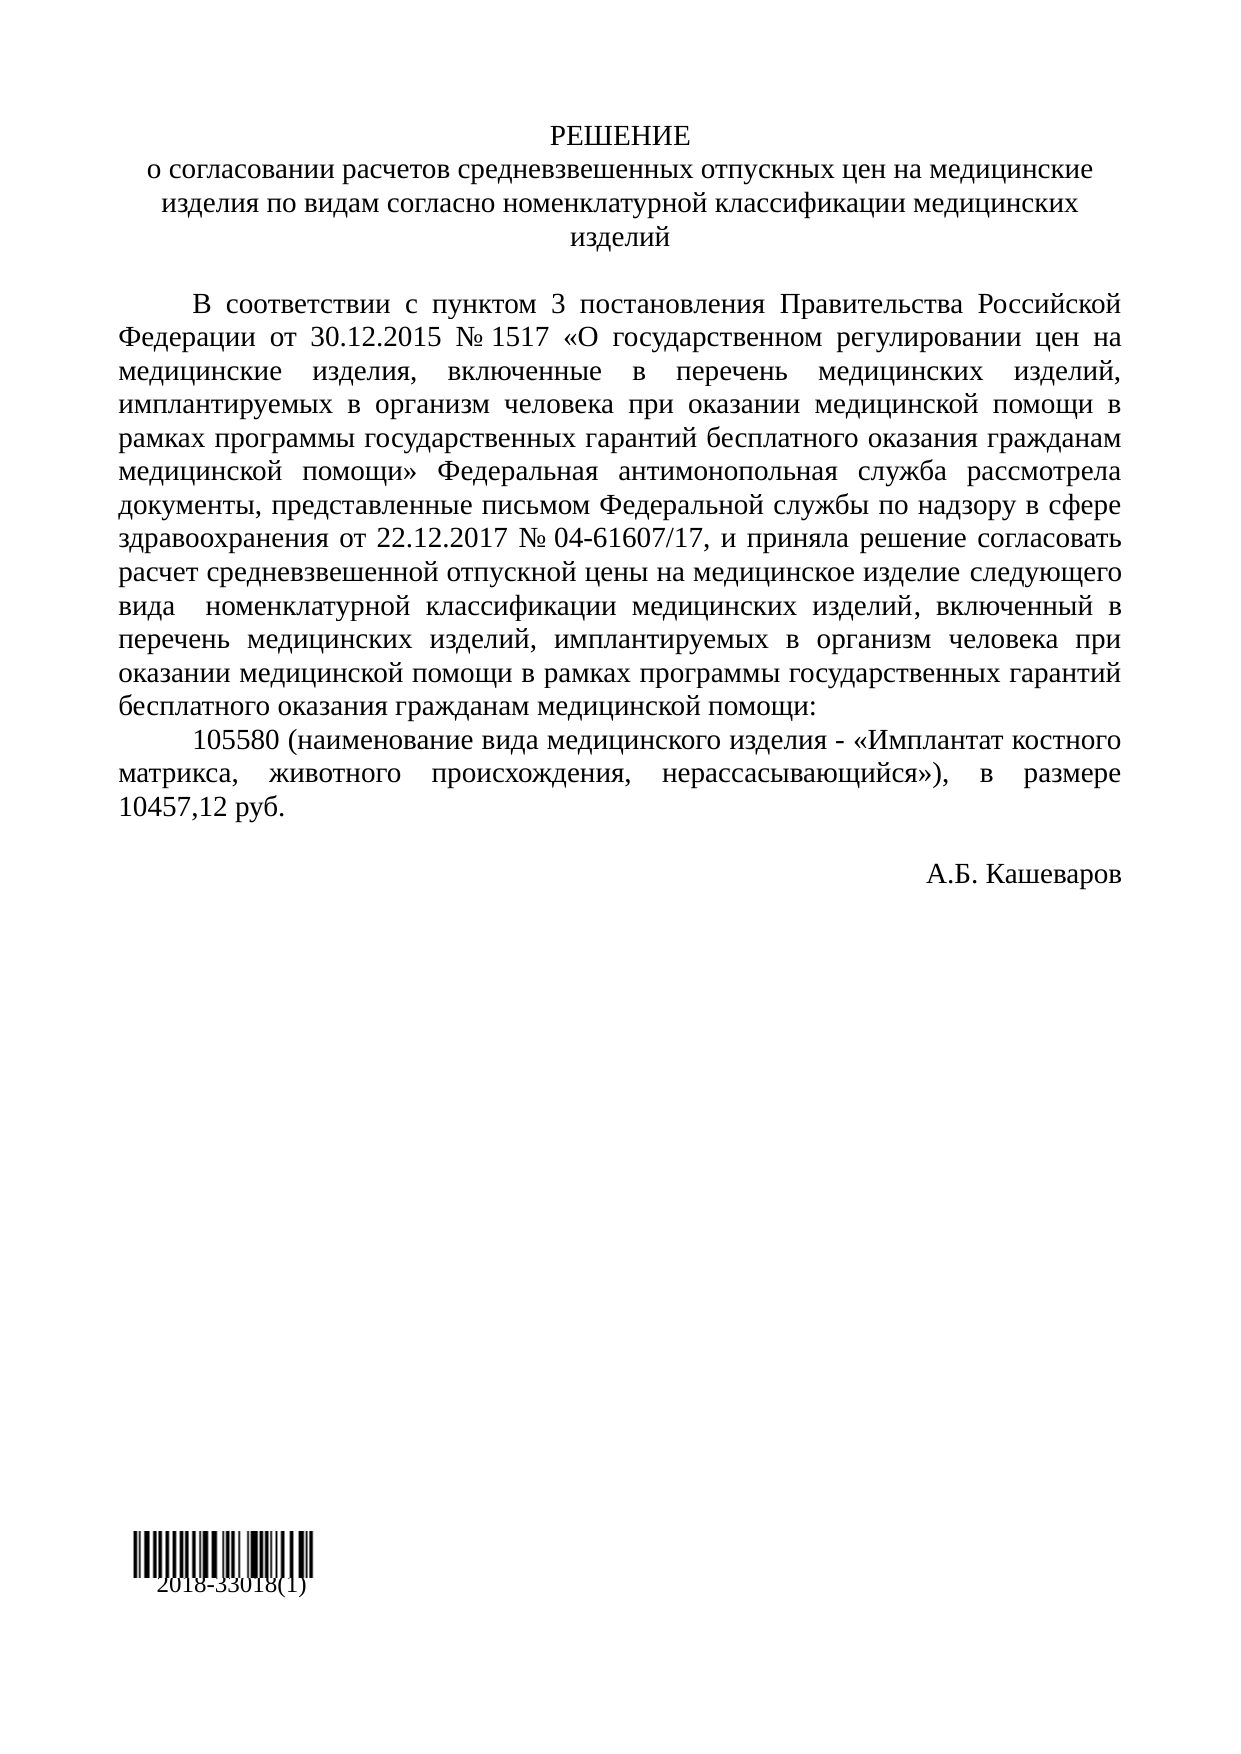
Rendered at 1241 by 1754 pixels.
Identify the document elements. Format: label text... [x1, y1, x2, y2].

text В соответствии с пунктом 3 постановления Правительства Российской Федерации от 30.12.2015 № 1517 «О государственном регулировании цен на медицинские изделия, включенные в перечень медицинских изделий, имплантируемых в организм человека при оказании медицинской помощи в рамках программы государственных гарантий бесплатного оказания гражданам медицинской помощи» Федеральная антимонопольная служба рассмотрела документы, представленные письмом Федеральной службы по надзору в сфере здравоохранения от 22.12.2017 № 04-61607/17, и приняла решение согласовать расчет средневзвешенной отпускной цены на медицинское изделие следующего вида номенклатурной классификации медицинских изделий, включенный в перечень медицинских изделий, имплантируемых в организм человека при оказании медицинской помощи в рамках программы государственных гарантий бесплатного оказания гражданам медицинской помощи: [118, 286, 1122, 722]
text 105580 (наименование вида медицинского изделия - «Имплантат костного матрикса, животного происхождения, нерассасывающийся»), в размере 10457,12 руб. [118, 722, 1122, 822]
picture [118, 1531, 331, 1578]
text А.Б. Кашеваров [118, 856, 1122, 889]
text РЕШЕНИЕ [118, 118, 1122, 152]
text о согласовании расчетов средневзвешенных отпускных цен на медицинские изделия по видам согласно номенклатурной классификации медицинских изделий [118, 152, 1122, 252]
